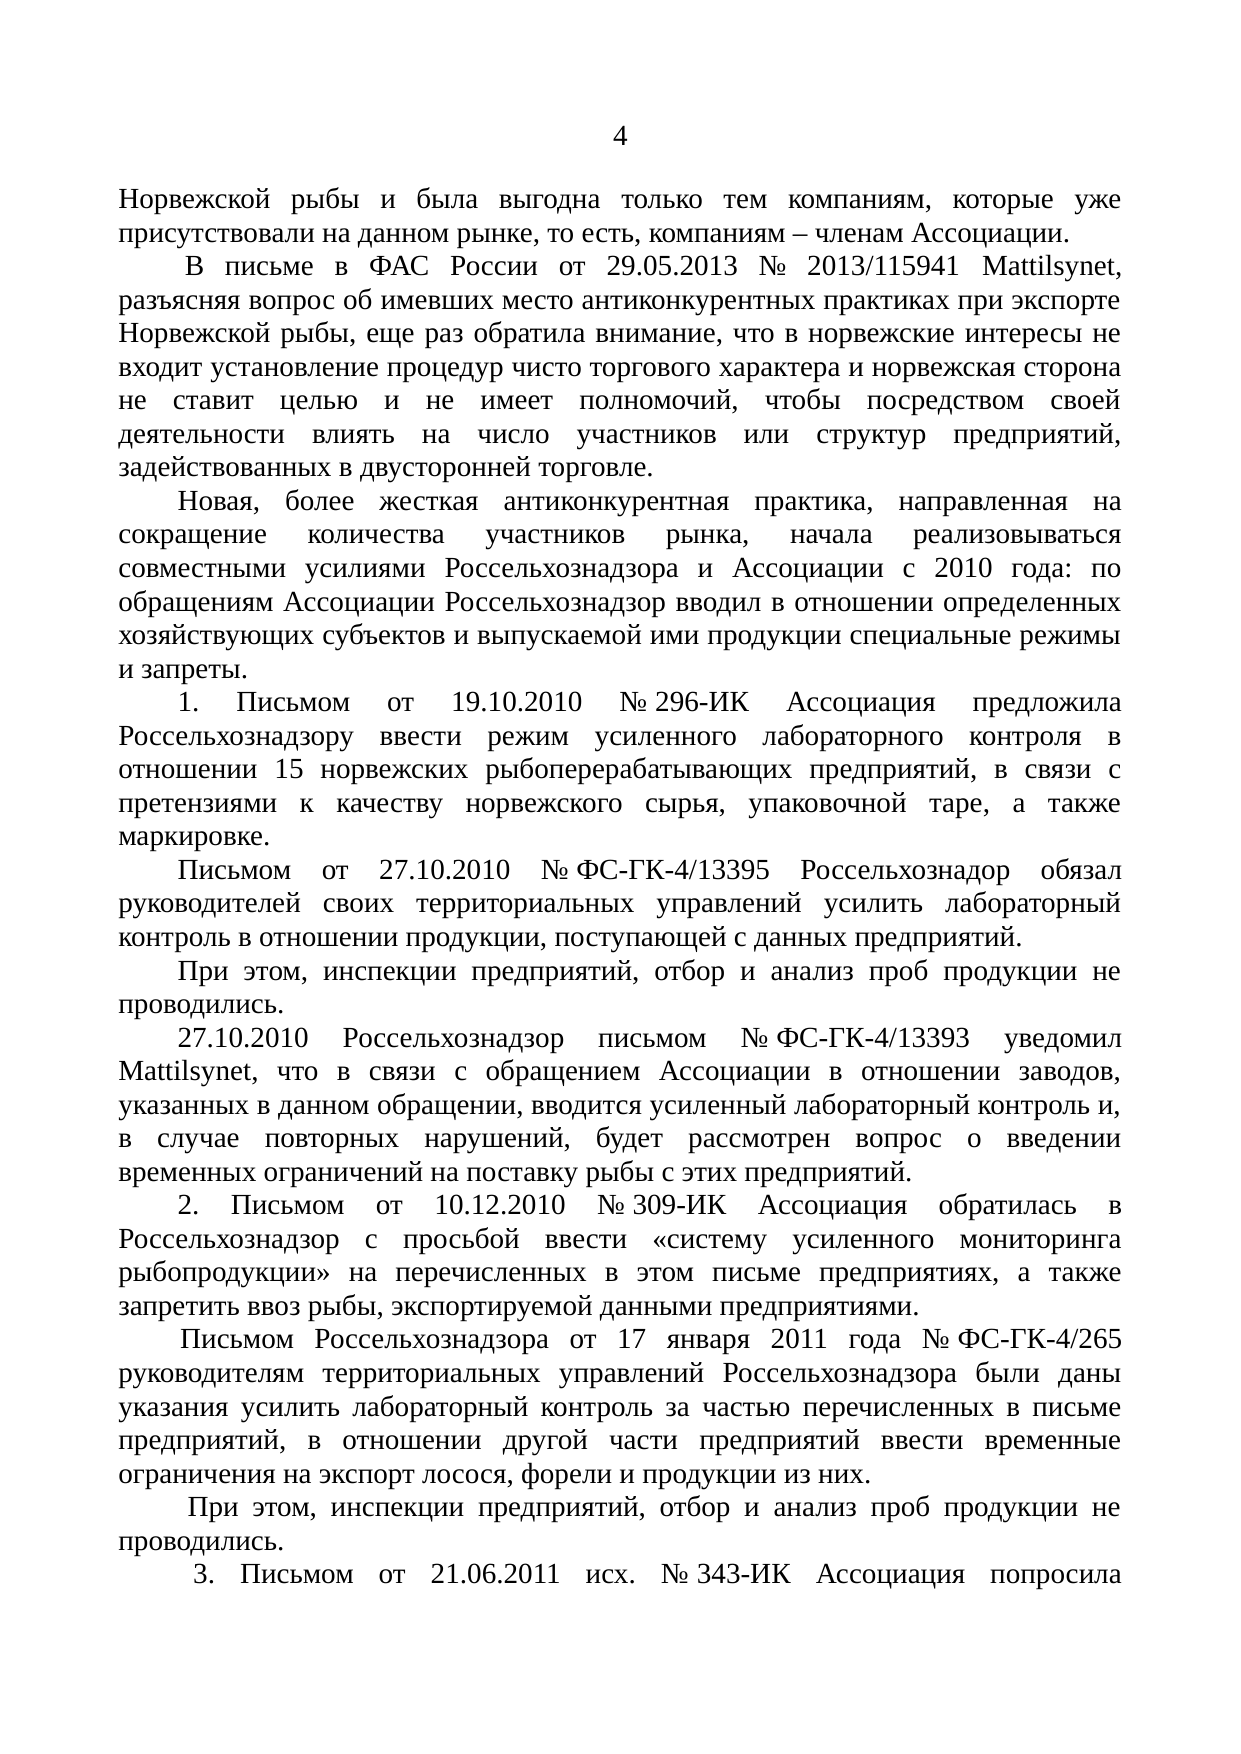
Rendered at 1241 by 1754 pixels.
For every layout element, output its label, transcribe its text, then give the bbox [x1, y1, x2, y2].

text При этом, инспекции предприятий, отбор и анализ проб продукции не проводились. [118, 953, 1122, 1020]
text Новая, более жесткая антиконкурентная практика, направленная на сокращение количества участников рынка, начала реализовываться совместными усилиями Россельхознадзора и Ассоциации с 2010 года: по обращениям Ассоциации Россельхознадзор вводил в отношении определенных хозяйствующих субъектов и выпускаемой ими продукции специальные режимы и запреты. [118, 483, 1122, 684]
list Письмом Россельхознадзора от 17 января 2011 года № ФС-ГК-4/265 руководителям территориальных управлений Россельхознадзора были даны указания усилить лабораторный контроль за частью перечисленных в письме предприятий, в отношении другой части предприятий ввести временные ограничения на экспорт лосося, форели и продукции из них. [118, 1322, 1122, 1489]
list При этом, инспекции предприятий, отбор и анализ проб продукции не проводились. [118, 1489, 1122, 1556]
text 1. Письмом от 19.10.2010 № 296-ИК Ассоциация предложила Россельхознадзору ввести режим усиленного лабораторного контроля в отношении 15 норвежских рыбоперерабатывающих предприятий, в связи с претензиями к качеству норвежского сырья, упаковочной таре, а также маркировке. [118, 684, 1122, 852]
text 27.10.2010 Россельхознадзор письмом № ФС-ГК-4/13393 уведомил Mattilsynet, что в связи с обращением Ассоциации в отношении заводов, указанных в данном обращении, вводится усиленный лабораторный контроль и, в случае повторных нарушений, будет рассмотрен вопрос о введении временных ограничений на поставку рыбы с этих предприятий. [118, 1020, 1122, 1187]
text Письмом от 27.10.2010 № ФС-ГК-4/13395 Россельхознадор обязал руководителей своих территориальных управлений усилить лабораторный контроль в отношении продукции, поступающей с данных предприятий. [118, 852, 1122, 953]
list Письмом от 10.12.2010 № 309-ИК Ассоциация обратилась в Россельхознадзор с просьбой ввести «систему усиленного мониторинга рыбопродукции» на перечисленных в этом письме предприятиях, а также запретить ввоз рыбы, экспортируемой данными предприятиями. [118, 1187, 1122, 1322]
text Норвежской рыбы и была выгодна только тем компаниям, которые уже присутствовали на данном рынке, то есть, компаниям – членам Ассоциации. [118, 181, 1122, 248]
text В письме в ФАС России от 29.05.2013 № 2013/115941 Mattilsynet, разъясняя вопрос об имевших место антиконкурентных практиках при экспорте Норвежской рыбы, еще раз обратила внимание, что в норвежские интересы не входит установление процедур чисто торгового характера и норвежская сторона не ставит целью и не имеет полномочий, чтобы посредством своей деятельности влиять на число участников или структур предприятий, задействованных в двусторонней торговле. [118, 248, 1122, 483]
list 3. Письмом от 21.06.2011 исх. № 343-ИК Ассоциация попросила [118, 1556, 1122, 1590]
